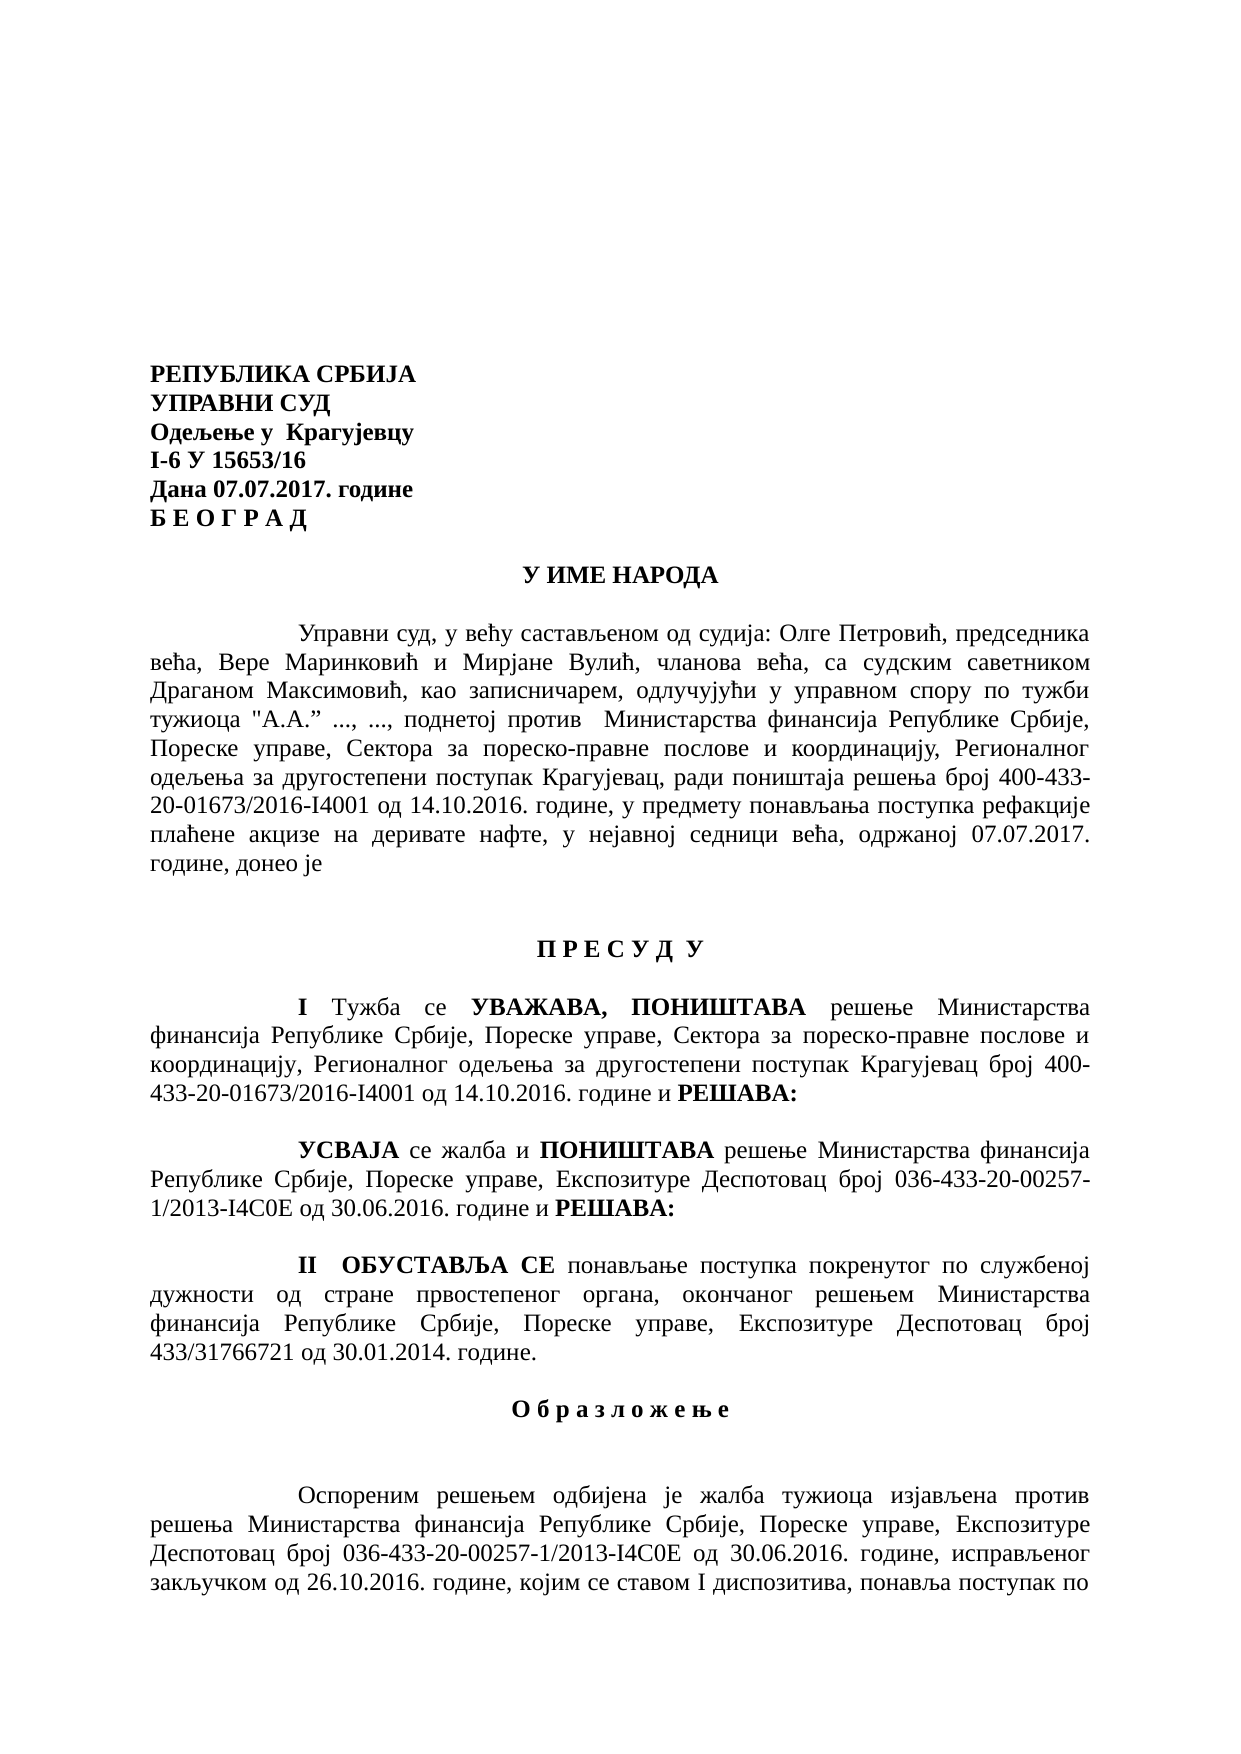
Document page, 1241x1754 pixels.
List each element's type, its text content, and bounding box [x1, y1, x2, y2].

text П Р Е С У Д У [150, 934, 1090, 963]
text У ИМЕ НАРОДА [150, 560, 1090, 589]
text РЕПУБЛИКА СРБИЈА [150, 148, 1090, 388]
text Управни суд, у већу састављеном од судија: Олге Петровић, председника већа, Вере Маринковић и Мирјане Вулић, чланова већа, са судским саветником Драганом Максимовић, као записничарем, одлучујући у управном спору по тужби тужиоца "А.А.” ..., ..., поднетој против Министарства финансија Републике Србије, Пореске управе, Сектора за пореско-правне послове и координацију, Регионалног одељења за другостепени поступак Крагујевац, ради поништаја решења број 400-433-20-01673/2016-I4001 од 14.10.2016. године, у предмету понављања поступка рефакције плаћене акцизе на деривате нафте, у нејавној седници већа, одржаној 07.07.2017. године, донео је [150, 618, 1090, 877]
text Дана 07.07.2017. године [150, 474, 1090, 503]
text Одељење у Крагујевцу [150, 417, 1090, 445]
text О б р а з л о ж е њ е [150, 1394, 1090, 1423]
text УСВАЈА се жалба и ПОНИШТАВА решење Министарства финансија Републике Србије, Пореске управе, Експозитуре Деспотовац број 036-433-20-00257-1/2013-I4C0Е од 30.06.2016. године и РЕШАВА: [150, 1135, 1090, 1222]
text Оспореним решењем одбијена је жалба тужиоца изјављена против решења Министарства финансија Републике Србије, Пореске управе, Експозитуре Деспотовац број 036-433-20-00257-1/2013-I4C0Е од 30.06.2016. године, исправљеног закључком од 26.10.2016. године, којим се ставом I диспозитива, понавља поступак по [150, 1480, 1090, 1595]
text I-6 У 15653/16 [150, 445, 1090, 474]
text УПРАВНИ СУД [150, 388, 1090, 417]
text II ОБУСТАВЉА СЕ понављање поступка покренутог по службеној дужности од стране првостепеног органа, окончаног решењем Министарства финансија Републике Србије, Пореске управе, Експозитуре Деспотовац број 433/31766721 од 30.01.2014. године. [150, 1250, 1090, 1365]
text Б Е О Г Р А Д [150, 503, 1090, 532]
text I Тужба се УВАЖАВА, ПОНИШТАВА решење Министарства финансија Републике Србије, Пореске управе, Сектора за пореско-правне послове и координацију, Регионалног одељења за другостепени поступак Крагујевац број 400-433-20-01673/2016-I4001 од 14.10.2016. године и РЕШАВА: [150, 992, 1090, 1107]
